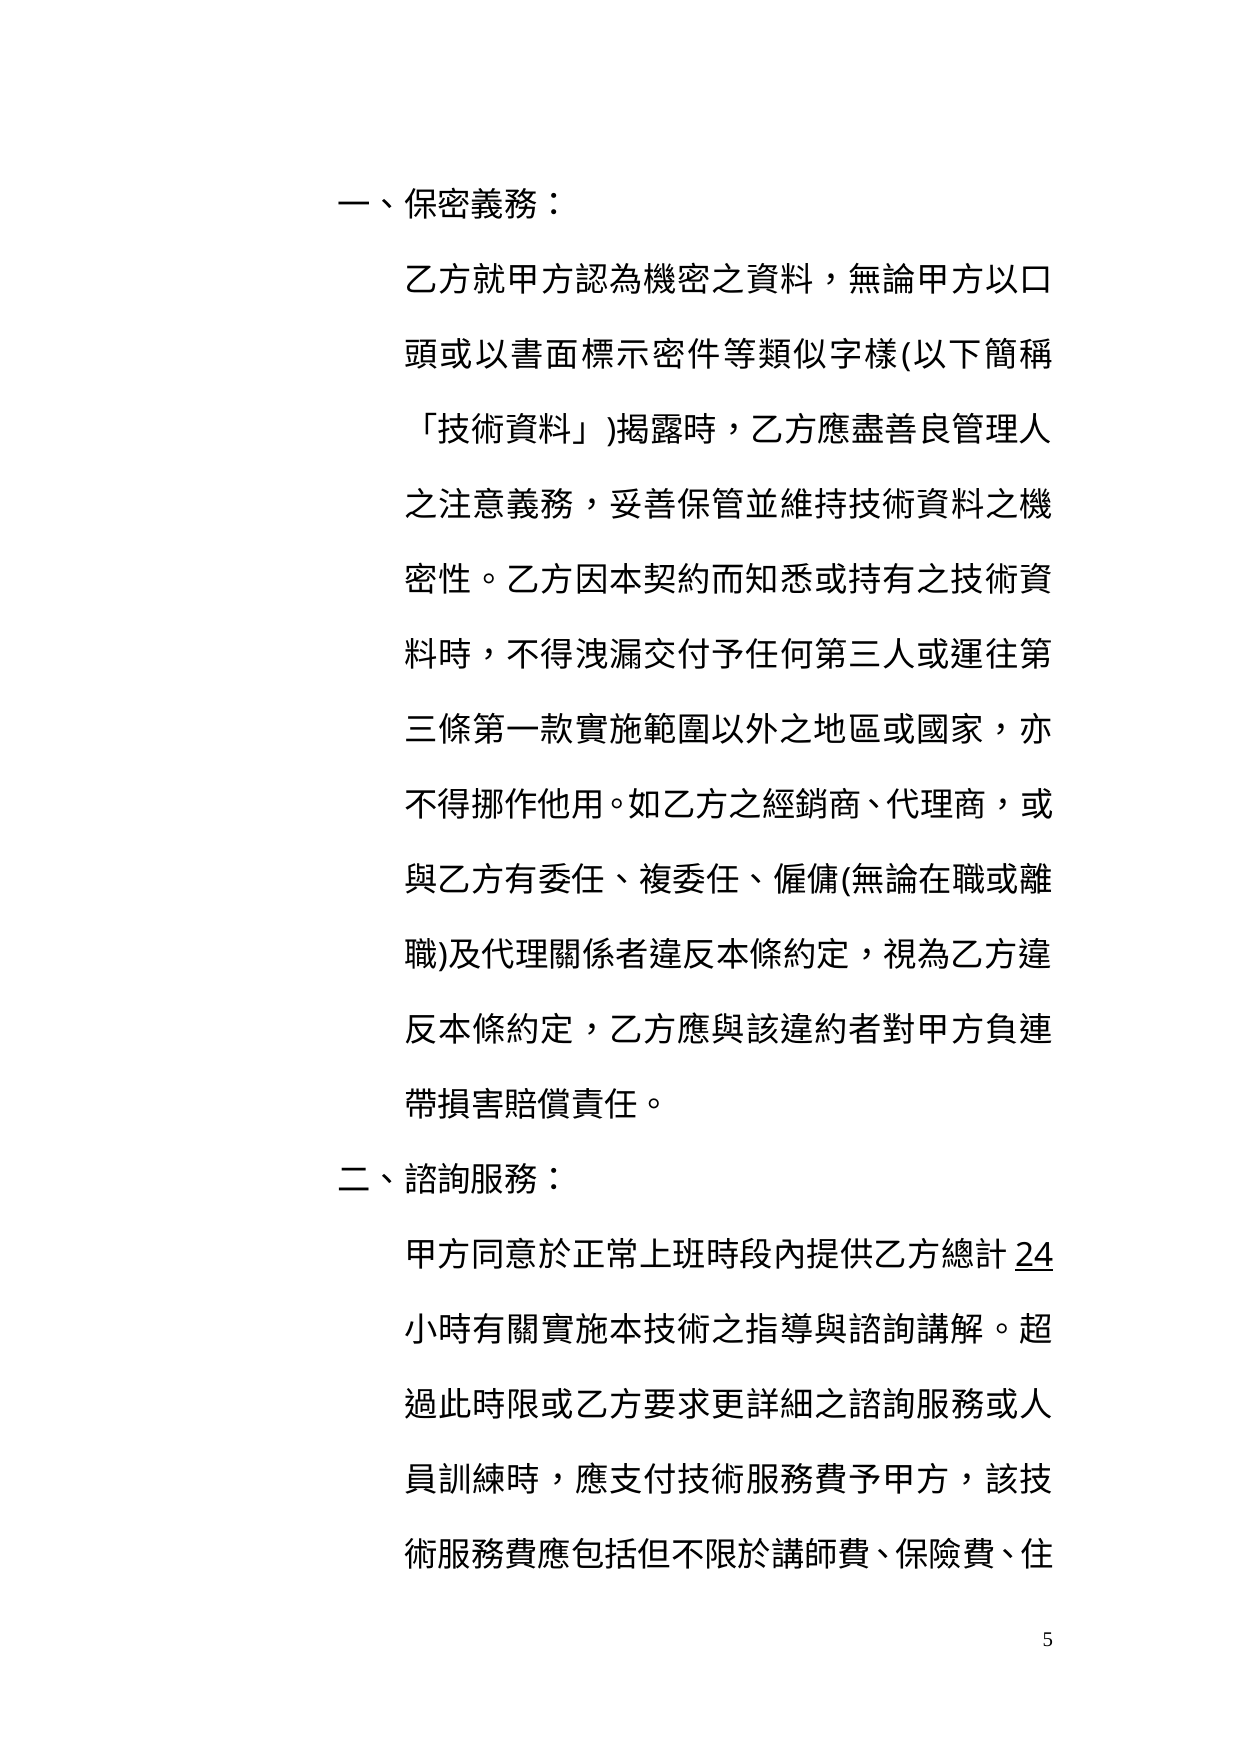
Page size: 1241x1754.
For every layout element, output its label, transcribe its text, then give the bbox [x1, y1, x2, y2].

text 甲方同意於正常上班時段內提供乙方總計24小時有關實施本技術之指導與諮詢講解。超過此時限或乙方要求更詳細之諮詢服務或人員訓練時，應支付技術服務費予甲方，該技術服務費應包括但不限於講師費、保險費、住 [404, 1214, 1053, 1589]
text 一、保密義務： [337, 164, 1053, 239]
text 二、諮詢服務： [337, 1139, 1053, 1214]
text 乙方就甲方認為機密之資料，無論甲方以口頭或以書面標示密件等類似字樣(以下簡稱「技術資料」)揭露時，乙方應盡善良管理人之注意義務，妥善保管並維持技術資料之機密性。乙方因本契約而知悉或持有之技術資料時，不得洩漏交付予任何第三人或運往第三條第一款實施範圍以外之地區或國家，亦不得挪作他用。如乙方之經銷商、代理商，或與乙方有委任、複委任、僱傭(無論在職或離職)及代理關係者違反本條約定，視為乙方違反本條約定，乙方應與該違約者對甲方負連帶損害賠償責任。 [404, 239, 1053, 1139]
